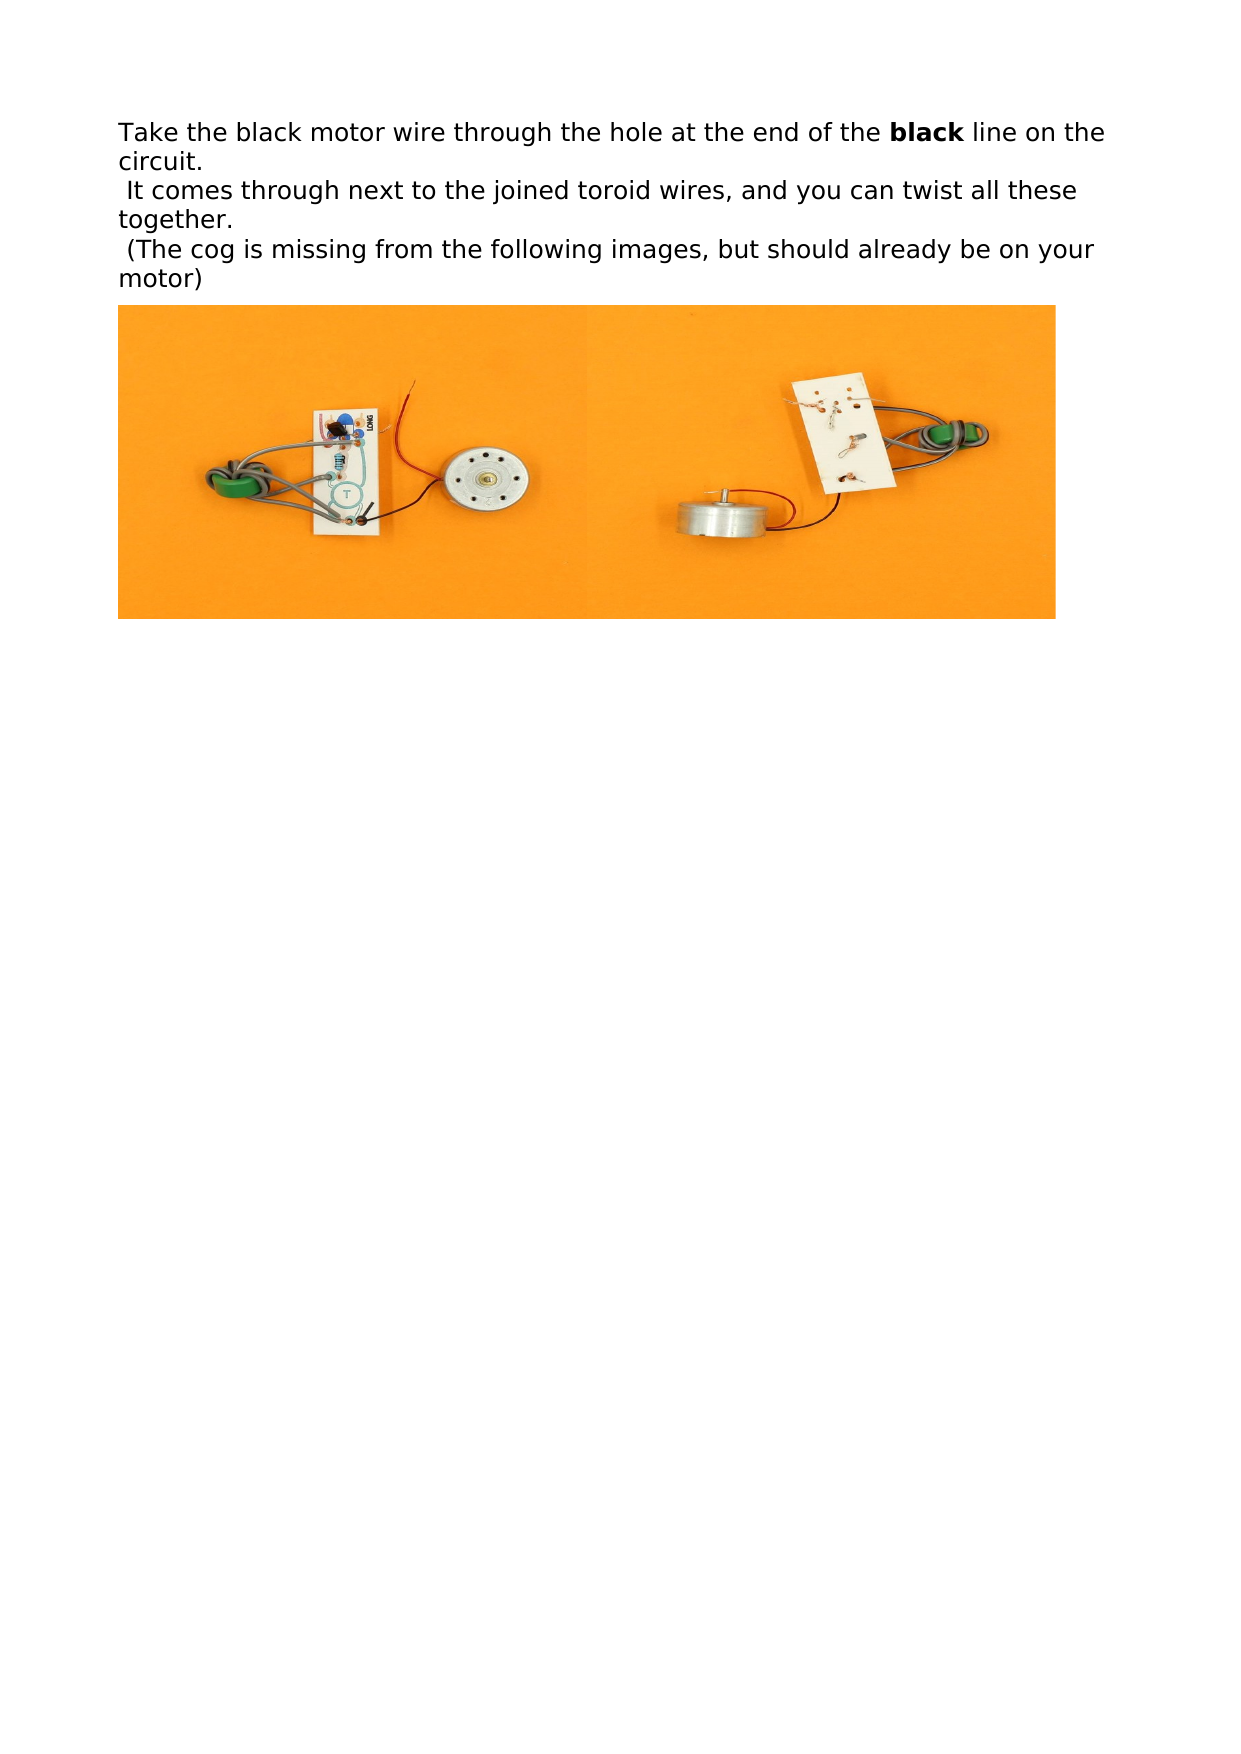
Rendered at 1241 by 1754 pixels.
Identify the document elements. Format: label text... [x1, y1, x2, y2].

picture [118, 305, 1056, 619]
text Take the black motor wire through the hole at the end of the black line on the circuit. It comes through next to the joined toroid wires, and you can twist all these together. (The cog is missing from the following images, but should already be on your motor) [118, 118, 1122, 293]
